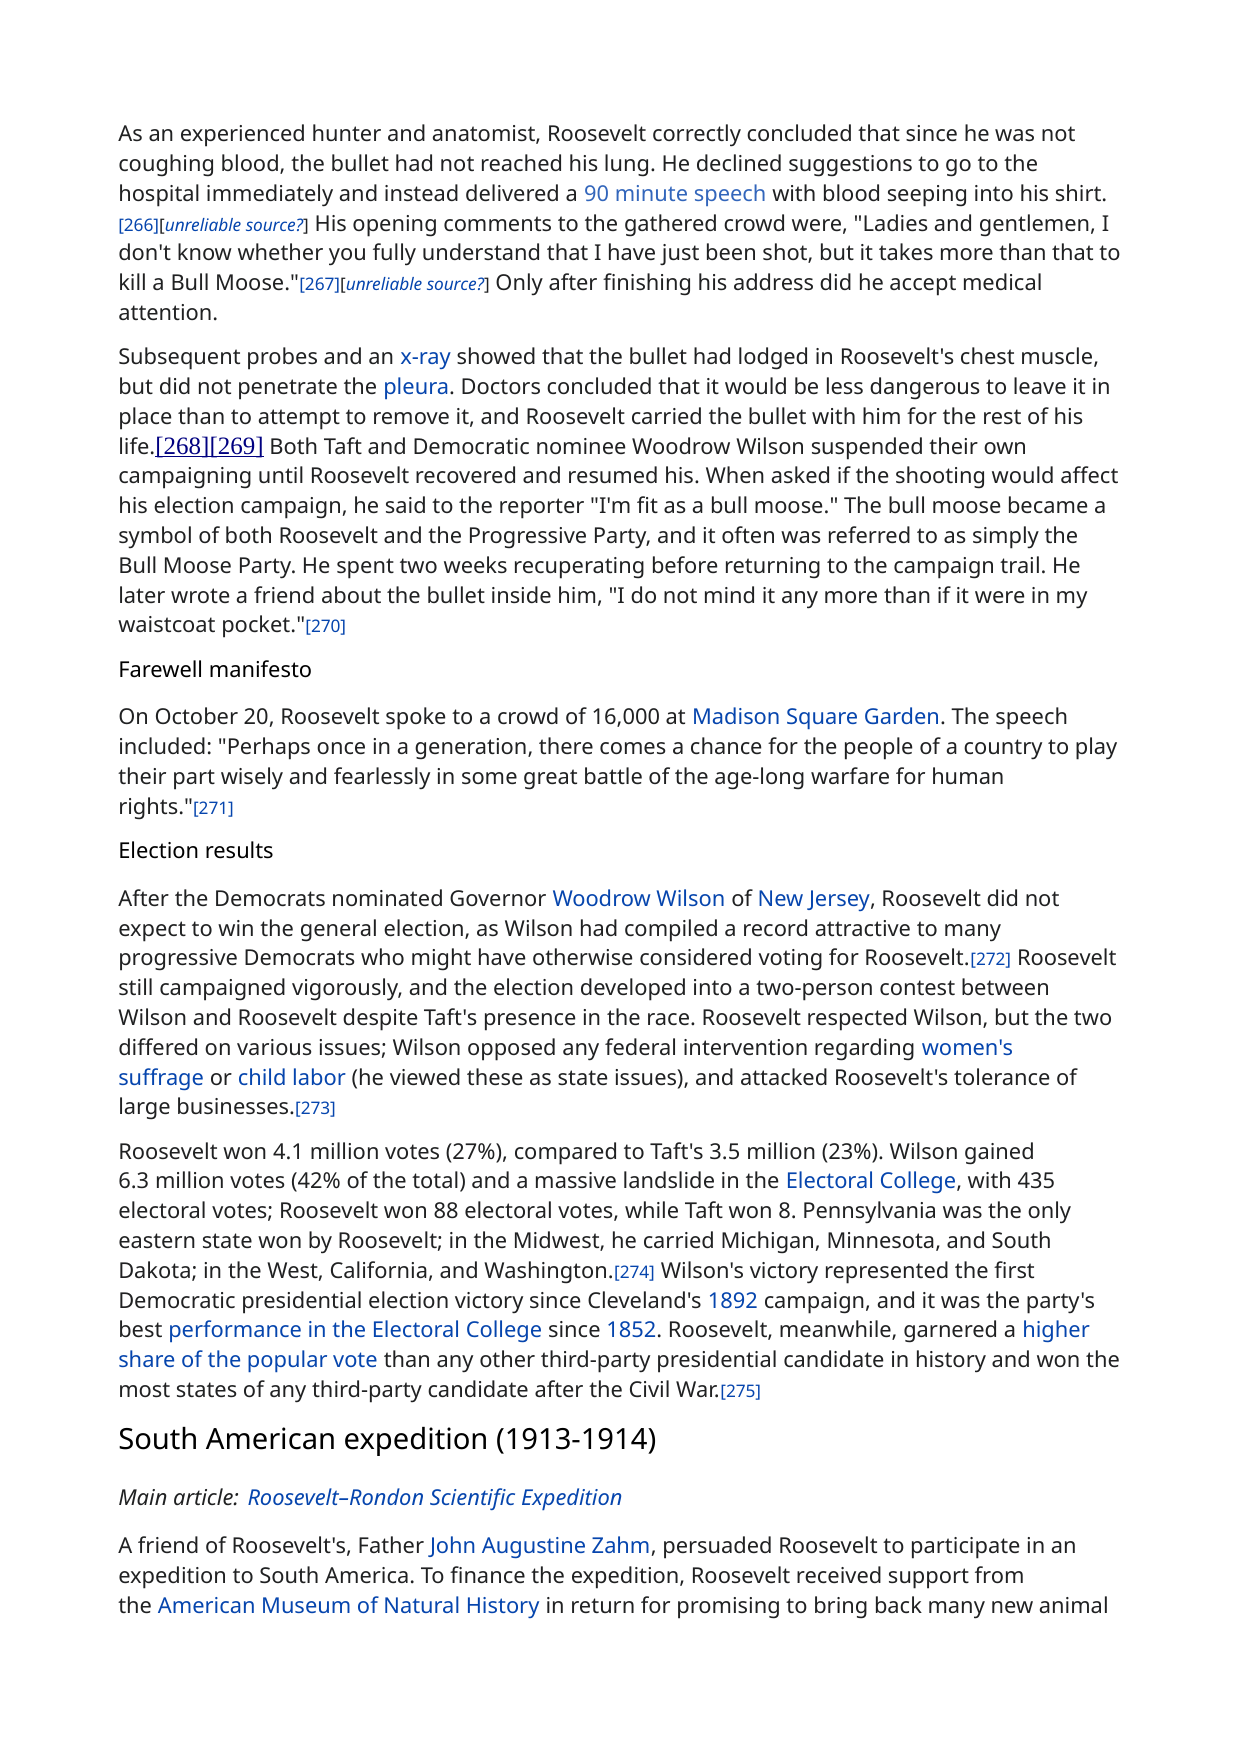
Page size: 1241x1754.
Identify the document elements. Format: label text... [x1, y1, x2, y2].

subtitle South American expedition (1913-1914) [118, 1418, 1122, 1458]
text Subsequent probes and an x-ray showed that the bullet had lodged in Roosevelt's chest muscle, but did not penetrate the pleura. Doctors concluded that it would be less dangerous to leave it in place than to attempt to remove it, and Roosevelt carried the bullet with him for the rest of his life.[268][269] Both Taft and Democratic nominee Woodrow Wilson suspended their own campaigning until Roosevelt recovered and resumed his. When asked if the shooting would affect his election campaign, he said to the reporter "I'm fit as a bull moose." The bull moose became a symbol of both Roosevelt and the Progressive Party, and it often was referred to as simply the Bull Moose Party. He spent two weeks recuperating before returning to the campaign trail. He later wrote a friend about the bullet inside him, "I do not mind it any more than if it were in my waistcoat pocket."[270] [118, 341, 1122, 639]
text Main article: Roosevelt–Rondon Scientific Expedition [118, 1482, 1122, 1512]
text As an experienced hunter and anatomist, Roosevelt correctly concluded that since he was not coughing blood, the bullet had not reached his lung. He declined suggestions to go to the hospital immediately and instead delivered a 90 minute speech with blood seeping into his shirt.[266][unreliable source?] His opening comments to the gathered crowd were, "Ladies and gentlemen, I don't know whether you fully understand that I have just been shot, but it takes more than that to kill a Bull Moose."[267][unreliable source?] Only after finishing his address did he accept medical attention. [118, 118, 1122, 327]
text Roosevelt won 4.1 million votes (27%), compared to Taft's 3.5 million (23%). Wilson gained 6.3 million votes (42% of the total) and a massive landslide in the Electoral College, with 435 electoral votes; Roosevelt won 88 electoral votes, while Taft won 8. Pennsylvania was the only eastern state won by Roosevelt; in the Midwest, he carried Michigan, Minnesota, and South Dakota; in the West, California, and Washington.[274] Wilson's victory represented the first Democratic presidential election victory since Cleveland's 1892 campaign, and it was the party's best performance in the Electoral College since 1852. Roosevelt, meanwhile, garnered a higher share of the popular vote than any other third-party presidential candidate in history and won the most states of any third-party candidate after the Civil War.[275] [118, 1136, 1122, 1404]
text On October 20, Roosevelt spoke to a crowd of 16,000 at Madison Square Garden. The speech included: "Perhaps once in a generation, there comes a chance for the people of a country to play their part wisely and fearlessly in some great battle of the age-long warfare for human rights."[271] [118, 701, 1122, 821]
subtitle Election results [118, 835, 1122, 865]
text After the Democrats nominated Governor Woodrow Wilson of New Jersey, Roosevelt did not expect to win the general election, as Wilson had compiled a record attractive to many progressive Democrats who might have otherwise considered voting for Roosevelt.[272] Roosevelt still campaigned vigorously, and the election developed into a two-person contest between Wilson and Roosevelt despite Taft's presence in the race. Roosevelt respected Wilson, but the two differed on various issues; Wilson opposed any federal intervention regarding women's suffrage or child labor (he viewed these as state issues), and attacked Roosevelt's tolerance of large businesses.[273] [118, 883, 1122, 1121]
text A friend of Roosevelt's, Father John Augustine Zahm, persuaded Roosevelt to participate in an expedition to South America. To finance the expedition, Roosevelt received support from the American Museum of Natural History in return for promising to bring back many new animal [118, 1531, 1122, 1620]
subtitle Farewell manifesto [118, 654, 1122, 683]
